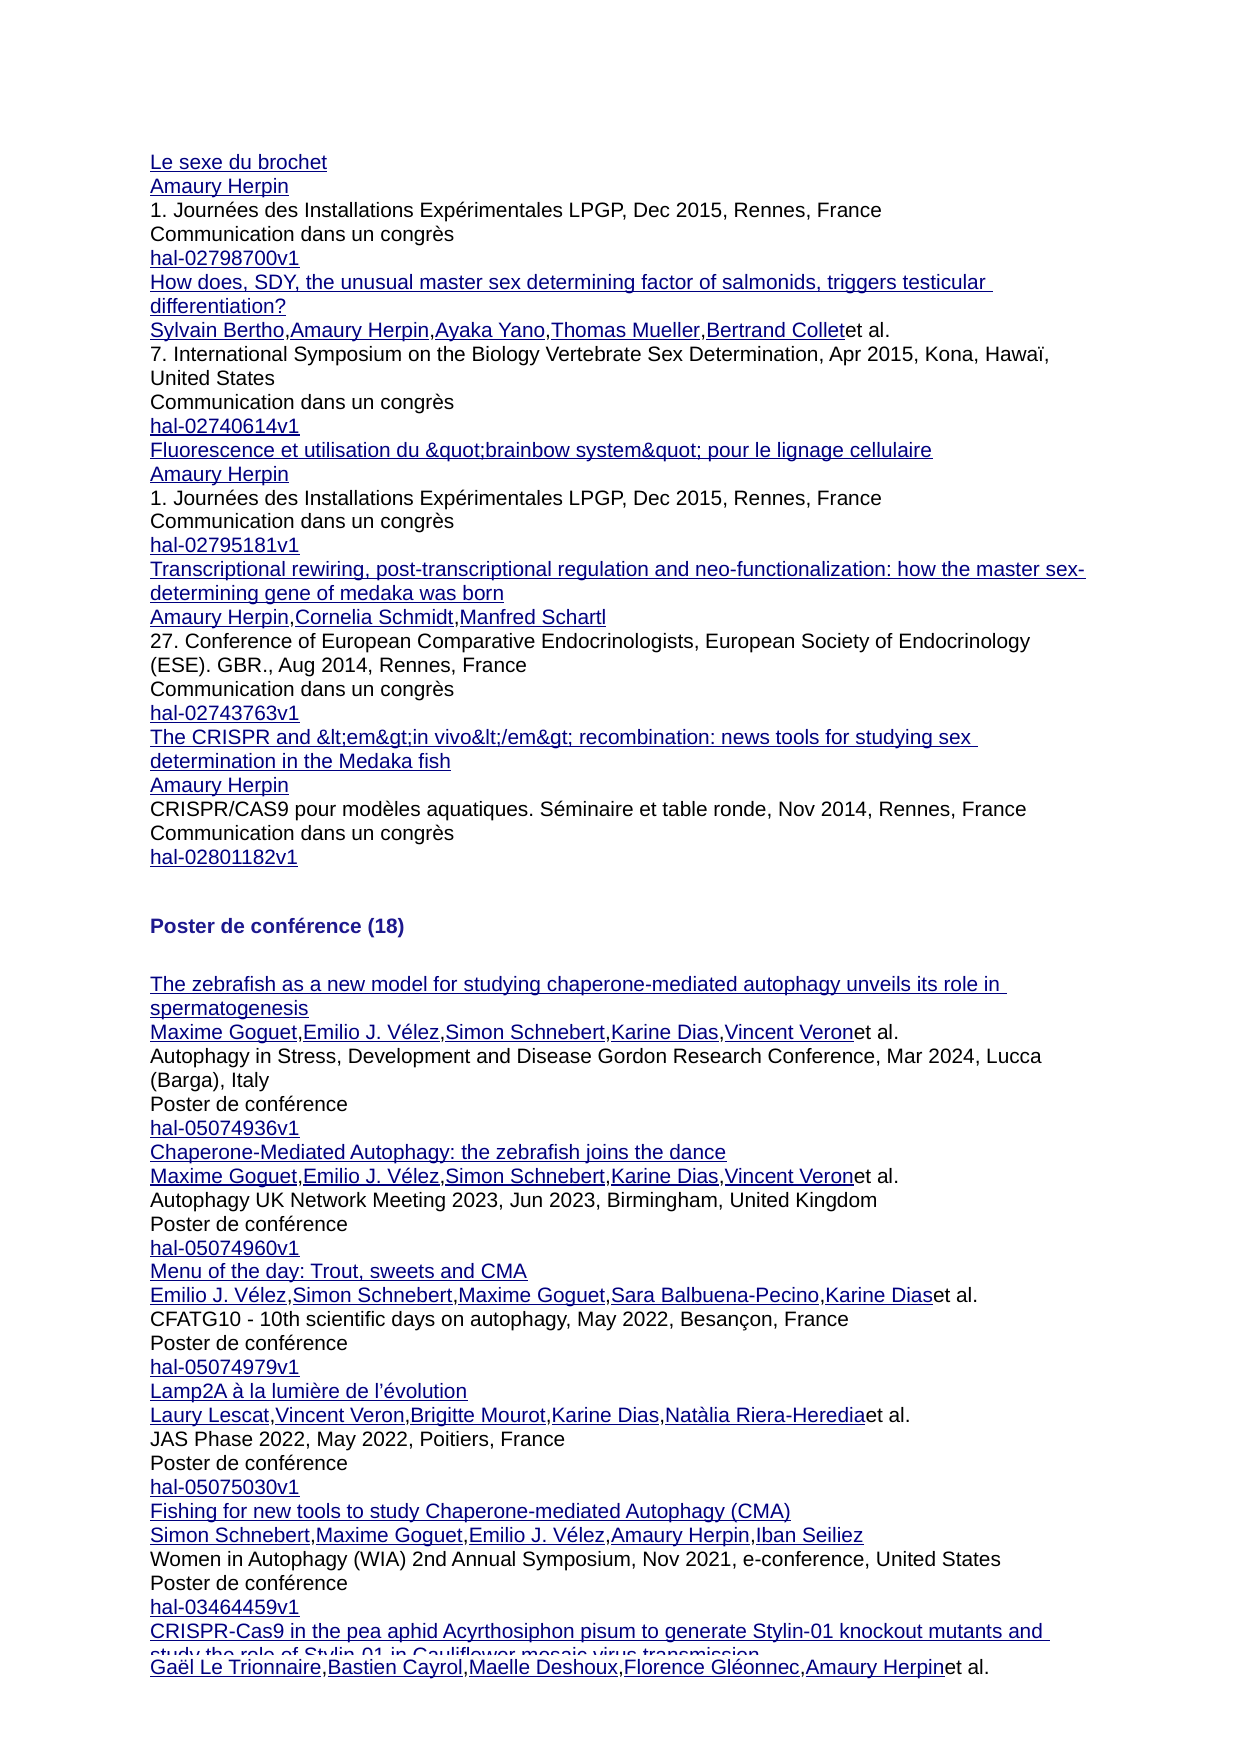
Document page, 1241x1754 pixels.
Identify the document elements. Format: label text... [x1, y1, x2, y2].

table_cell How does, SDY, the unusual master sex determining factor of salmonids, triggers testicular differentiation? Sylvain Bertho,Amaury Herpin,Ayaka Yano,Thomas Mueller,Bertrand Colletet al. 7. International Symposium on the Biology Vertebrate Sex Determination, Apr 2015, Kona, Hawaï, United States Communication dans un congrès hal-02740614v1 [150, 270, 1090, 437]
table_cell Chaperone-Mediated Autophagy: the zebrafish joins the dance Maxime Goguet,Emilio J. Vélez,Simon Schnebert,Karine Dias,Vincent Veronet al. Autophagy UK Network Meeting 2023, Jun 2023, Birmingham, United Kingdom Poster de conférence hal-05074960v1 [150, 1140, 1090, 1259]
table_cell Menu of the day: Trout, sweets and CMA Emilio J. Vélez,Simon Schnebert,Maxime Goguet,Sara Balbuena-Pecino,Karine Diaset al. CFATG10 - 10th scientific days on autophagy, May 2022, Besançon, France Poster de conférence hal-05074979v1 [150, 1259, 1090, 1379]
subtitle Poster de conférence (18) [150, 913, 1090, 937]
table_cell The CRISPR and &lt;em&gt;in vivo&lt;/em&gt; recombination: news tools for studying sex determination in the Medaka fish Amaury Herpin CRISPR/CAS9 pour modèles aquatiques. Séminaire et table ronde, Nov 2014, Rennes, France Communication dans un congrès hal-02801182v1 [150, 725, 1090, 869]
table_cell Lamp2A à la lumière de l’évolution Laury Lescat,Vincent Veron,Brigitte Mourot,Karine Dias,Natàlia Riera-Herediaet al. JAS Phase 2022, May 2022, Poitiers, France Poster de conférence hal-05075030v1 [150, 1379, 1090, 1499]
table_cell Fluorescence et utilisation du &quot;brainbow system&quot; pour le lignage cellulaire Amaury Herpin 1. Journées des Installations Expérimentales LPGP, Dec 2015, Rennes, France Communication dans un congrès hal-02795181v1 [150, 438, 1090, 557]
table_header The zebrafish as a new model for studying chaperone-mediated autophagy unveils its role in spermatogenesis Maxime Goguet,Emilio J. Vélez,Simon Schnebert,Karine Dias,Vincent Veronet al. Autophagy in Stress, Development and Disease Gordon Research Conference, Mar 2024, Lucca (Barga), Italy Poster de conférence hal-05074936v1 [150, 972, 1090, 1139]
table_cell CRISPR-Cas9 in the pea aphid Acyrthosiphon pisum to generate Stylin-01 knockout mutants and study the role of Stylin-01 in Cauliflower mosaic virus transmission Gaël Le Trionnaire,Bastien Cayrol,Maelle Deshoux,Florence Gléonnec,Amaury Herpinet al. [150, 1619, 1090, 1679]
table_cell Fishing for new tools to study Chaperone-mediated Autophagy (CMA) Simon Schnebert,Maxime Goguet,Emilio J. Vélez,Amaury Herpin,Iban Seiliez Women in Autophagy (WIA) 2nd Annual Symposium, Nov 2021, e-conference, United States Poster de conférence hal-03464459v1 [150, 1499, 1090, 1619]
table_cell Le sexe du brochet Amaury Herpin 1. Journées des Installations Expérimentales LPGP, Dec 2015, Rennes, France Communication dans un congrès hal-02798700v1 [150, 150, 1090, 270]
table_cell Transcriptional rewiring, post-transcriptional regulation and neo-functionalization: how the master sex-determining gene of medaka was born Amaury Herpin,Cornelia Schmidt,Manfred Schartl 27. Conference of European Comparative Endocrinologists, European Society of Endocrinology (ESE). GBR., Aug 2014, Rennes, France Communication dans un congrès hal-02743763v1 [150, 557, 1090, 725]
